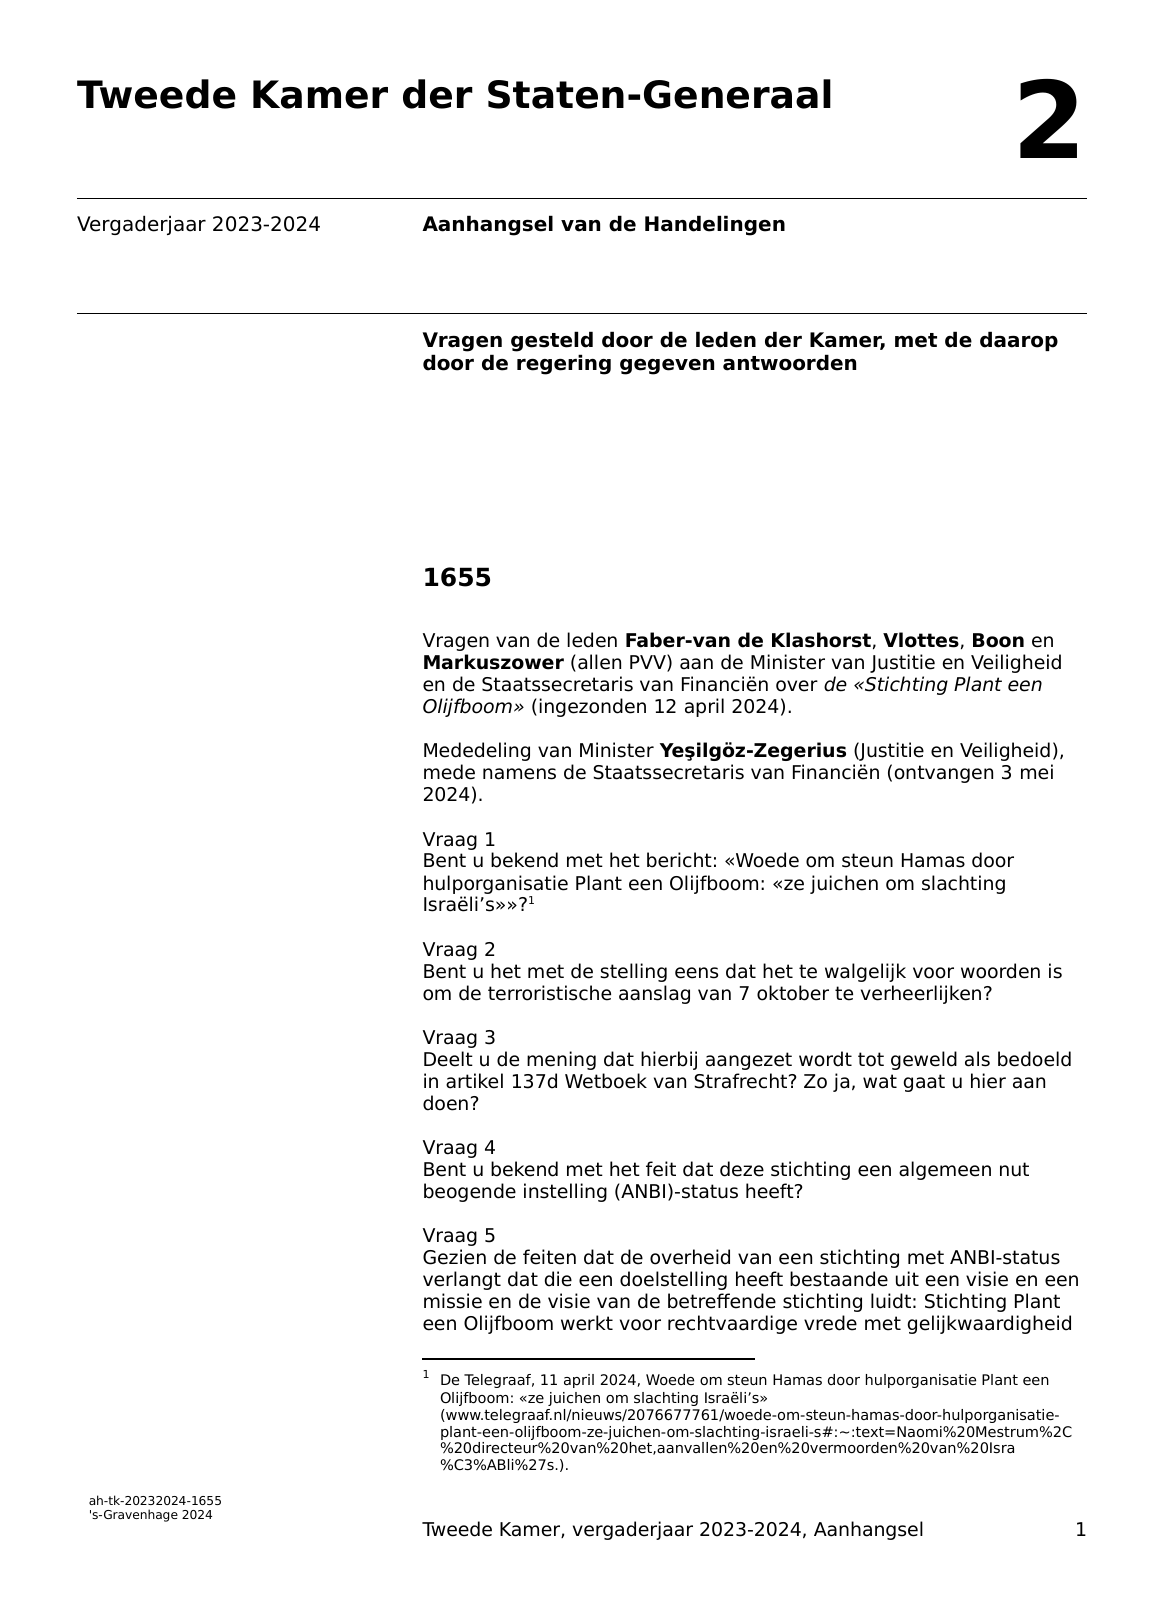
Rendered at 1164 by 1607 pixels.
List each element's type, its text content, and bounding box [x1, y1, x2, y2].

text De Telegraaf, 11 april 2024, Woede om steun Hamas door hulporganisatie Plant een Olijfboom: «ze juichen om slachting Israëli’s» (www.telegraaf.nl/nieuws/2076677761/woede-om-steun-hamas-door-hulporganisatie-plant-een-olijfboom-ze-juichen-om-slachting-israeli-s#:~:text=Naomi%20Mestrum%2C%20directeur%20van%20het,aanvallen%20en%20vermoorden%20van%20Isra%C3%ABli%27s.). [422, 1368, 1087, 1474]
text Vraag 2 [422, 938, 1087, 961]
text Bent u bekend met het feit dat deze stichting een algemeen nut beogende instelling (ANBI)-status heeft? [422, 1159, 1087, 1203]
table_cell Aanhangsel van de Handelingen [422, 199, 1087, 313]
text Mededeling van Minister Yeşilgöz-Zegerius (Justitie en Veiligheid), mede namens de Staatssecretaris van Financiën (ontvangen 3 mei 2024). [422, 740, 1087, 806]
table_header Tweede Kamer der Staten-Generaal [77, 59, 886, 198]
text ah-tk-20232024-1655 [88, 1494, 323, 1508]
text Vraag 3 [422, 1027, 1087, 1049]
table_cell Vergaderjaar 2023-2024 [77, 199, 422, 313]
text Gezien de feiten dat de overheid van een stichting met ANBI-status verlangt dat die een doelstelling heeft bestaande uit een visie en een missie en de visie van de betreffende stichting luidt: Stichting Plant een Olijfboom werkt voor rechtvaardige vrede met gelijkwaardigheid [422, 1247, 1087, 1335]
table_cell Vragen gesteld door de leden der Kamer, met de daarop door de regering gegeven antwoorden [422, 314, 1087, 375]
text Vraag 5 [422, 1225, 1087, 1247]
text Bent u bekend met het bericht: «Woede om steun Hamas door hulporganisatie Plant een Olijfboom: «ze juichen om slachting Israëli’s»»? [422, 850, 1087, 916]
text Bent u het met de stelling eens dat het te walgelijk voor woorden is om de terroristische aanslag van 7 oktober te verheerlijken? [422, 961, 1087, 1004]
text Deelt u de mening dat hierbij aangezet wordt tot geweld als bedoeld in artikel 137d Wetboek van Strafrecht? Zo ja, wat gaat u hier aan doen? [422, 1049, 1087, 1114]
text Vraag 4 [422, 1137, 1087, 1159]
table_header 2 [886, 59, 1087, 198]
text 1655 [422, 563, 1087, 592]
text Vragen van de leden Faber-van de Klashorst, Vlottes, Boon en Markuszower (allen PVV) aan de Minister van Justitie en Veiligheid en de Staatssecretaris van Financiën over de «Stichting Plant een Olijfboom» (ingezonden 12 april 2024). [422, 630, 1087, 718]
table_cell [77, 314, 422, 375]
text Vraag 1 [422, 828, 1087, 850]
text 's-Gravenhage 2024 [88, 1508, 323, 1522]
